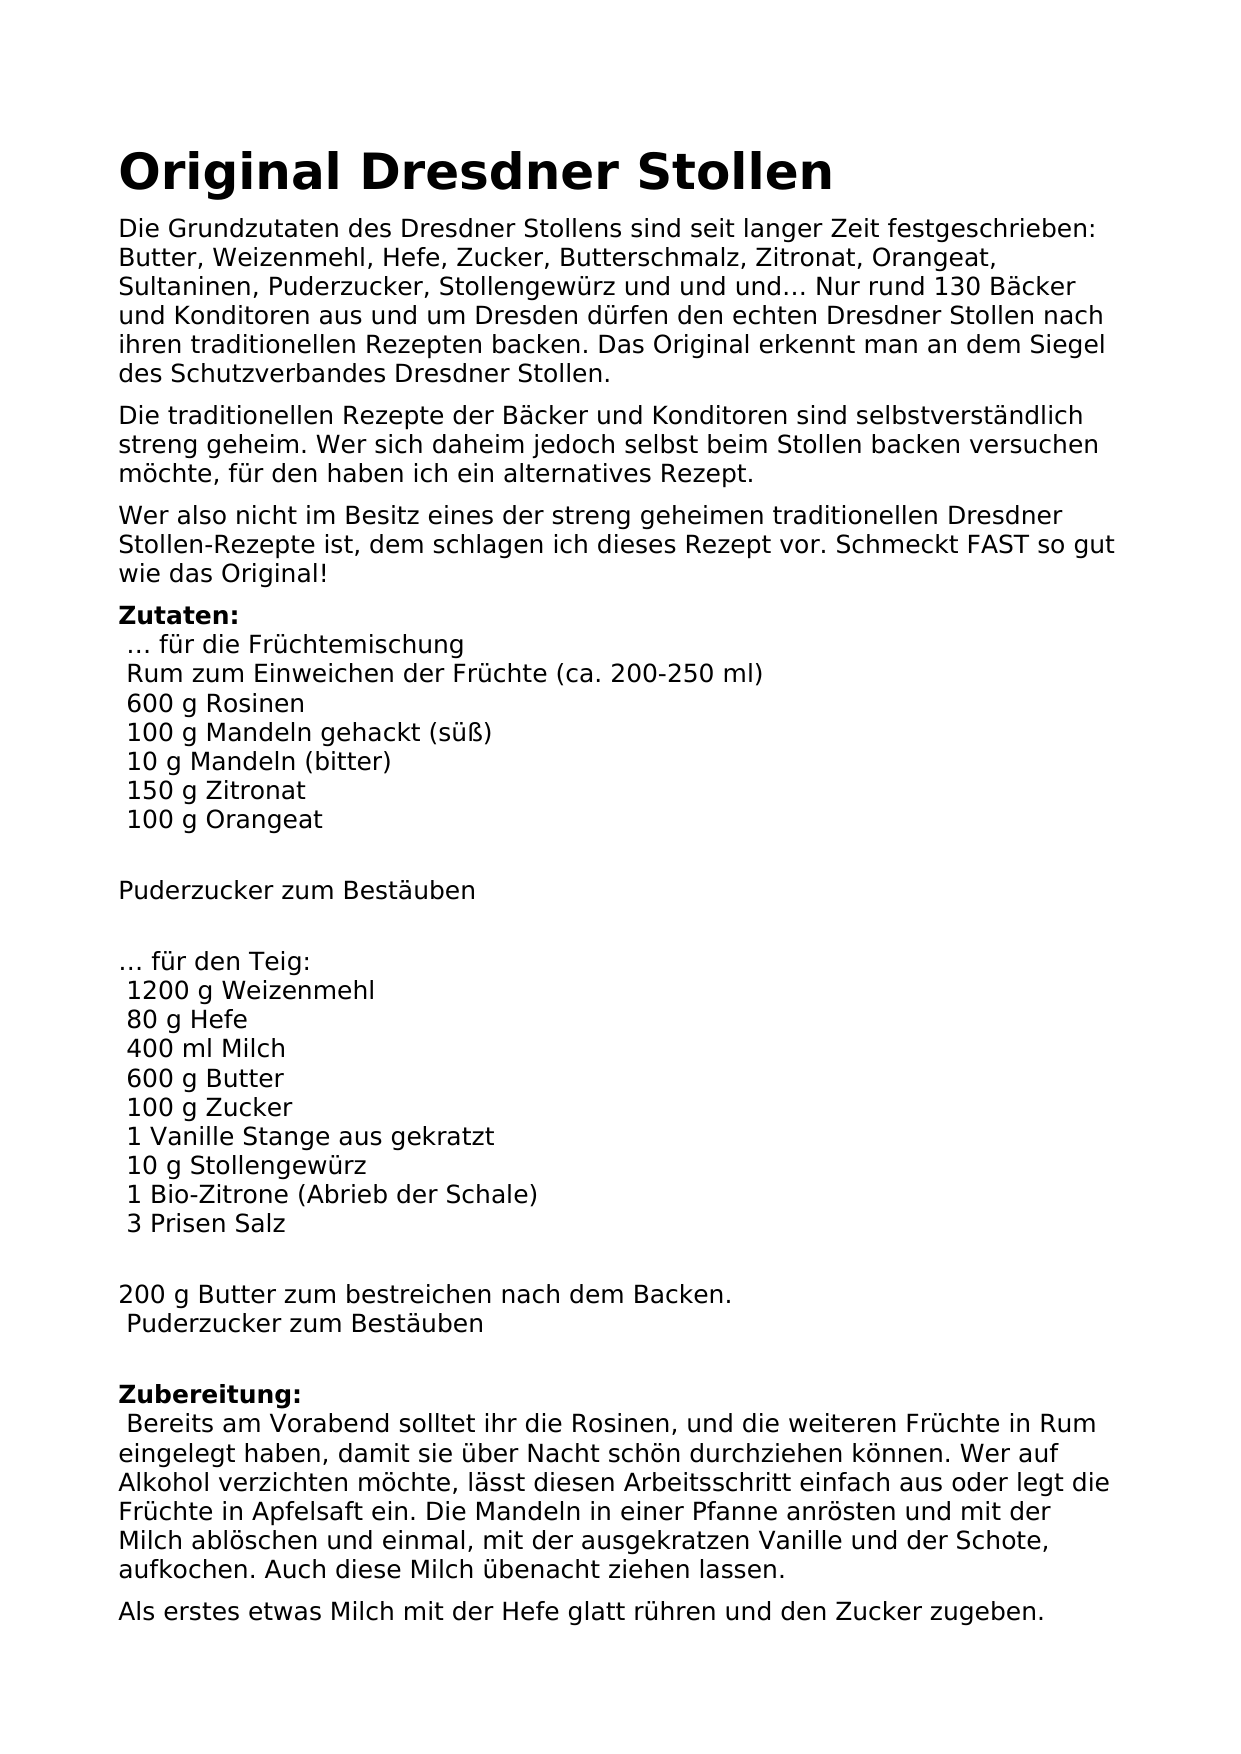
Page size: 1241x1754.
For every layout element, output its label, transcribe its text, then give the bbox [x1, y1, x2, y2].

text Wer also nicht im Besitz eines der streng geheimen traditionellen Dresdner Stollen-Rezepte ist, dem schlagen ich dieses Rezept vor. Schmeckt FAST so gut wie das Original! [118, 501, 1122, 589]
text Puderzucker zum Bestäuben [118, 876, 1122, 935]
text Die traditionellen Rezepte der Bäcker und Konditoren sind selbstverständlich streng geheim. Wer sich daheim jedoch selbst beim Stollen backen versuchen möchte, für den haben ich ein alternatives Rezept. [118, 401, 1122, 489]
text … für den Teig: 1200 g Weizenmehl 80 g Hefe 400 ml Milch 600 g Butter 100 g Zucker 1 Vanille Stange aus gekratzt 10 g Stollengewürz 1 Bio-Zitrone (Abrieb der Schale) 3 Prisen Salz [118, 947, 1122, 1268]
text Zutaten: … für die Früchtemischung Rum zum Einweichen der Früchte (ca. 200-250 ml) 600 g Rosinen 100 g Mandeln gehackt (süß) 10 g Mandeln (bitter) 150 g Zitronat 100 g Orangeat [118, 601, 1122, 864]
text Als erstes etwas Milch mit der Hefe glatt rühren und den Zucker zugeben. [118, 1597, 1122, 1626]
text Zubereitung: Bereits am Vorabend solltet ihr die Rosinen, und die weiteren Früchte in Rum eingelegt haben, damit sie über Nacht schön durchziehen können. Wer auf Alkohol verzichten möchte, lässt diesen Arbeitsschritt einfach aus oder legt die Früchte in Apfelsaft ein. Die Mandeln in einer Pfanne anrösten und mit der Milch ablöschen und einmal, mit der ausgekratzen Vanille und der Schote, aufkochen. Auch diese Milch übenacht ziehen lassen. [118, 1381, 1122, 1585]
subtitle Original Dresdner Stollen [118, 143, 1122, 201]
text 200 g Butter zum bestreichen nach dem Backen. Puderzucker zum Bestäuben [118, 1281, 1122, 1368]
text Die Grundzutaten des Dresdner Stollens sind seit langer Zeit festgeschrieben: Butter, Weizenmehl, Hefe, Zucker, Butterschmalz, Zitronat, Orangeat, Sultaninen, Puderzucker, Stollengewürz und und und… Nur rund 130 Bäcker und Konditoren aus und um Dresden dürfen den echten Dresdner Stollen nach ihren traditionellen Rezepten backen. Das Original erkennt man an dem Siegel des Schutzverbandes Dresdner Stollen. [118, 214, 1122, 389]
